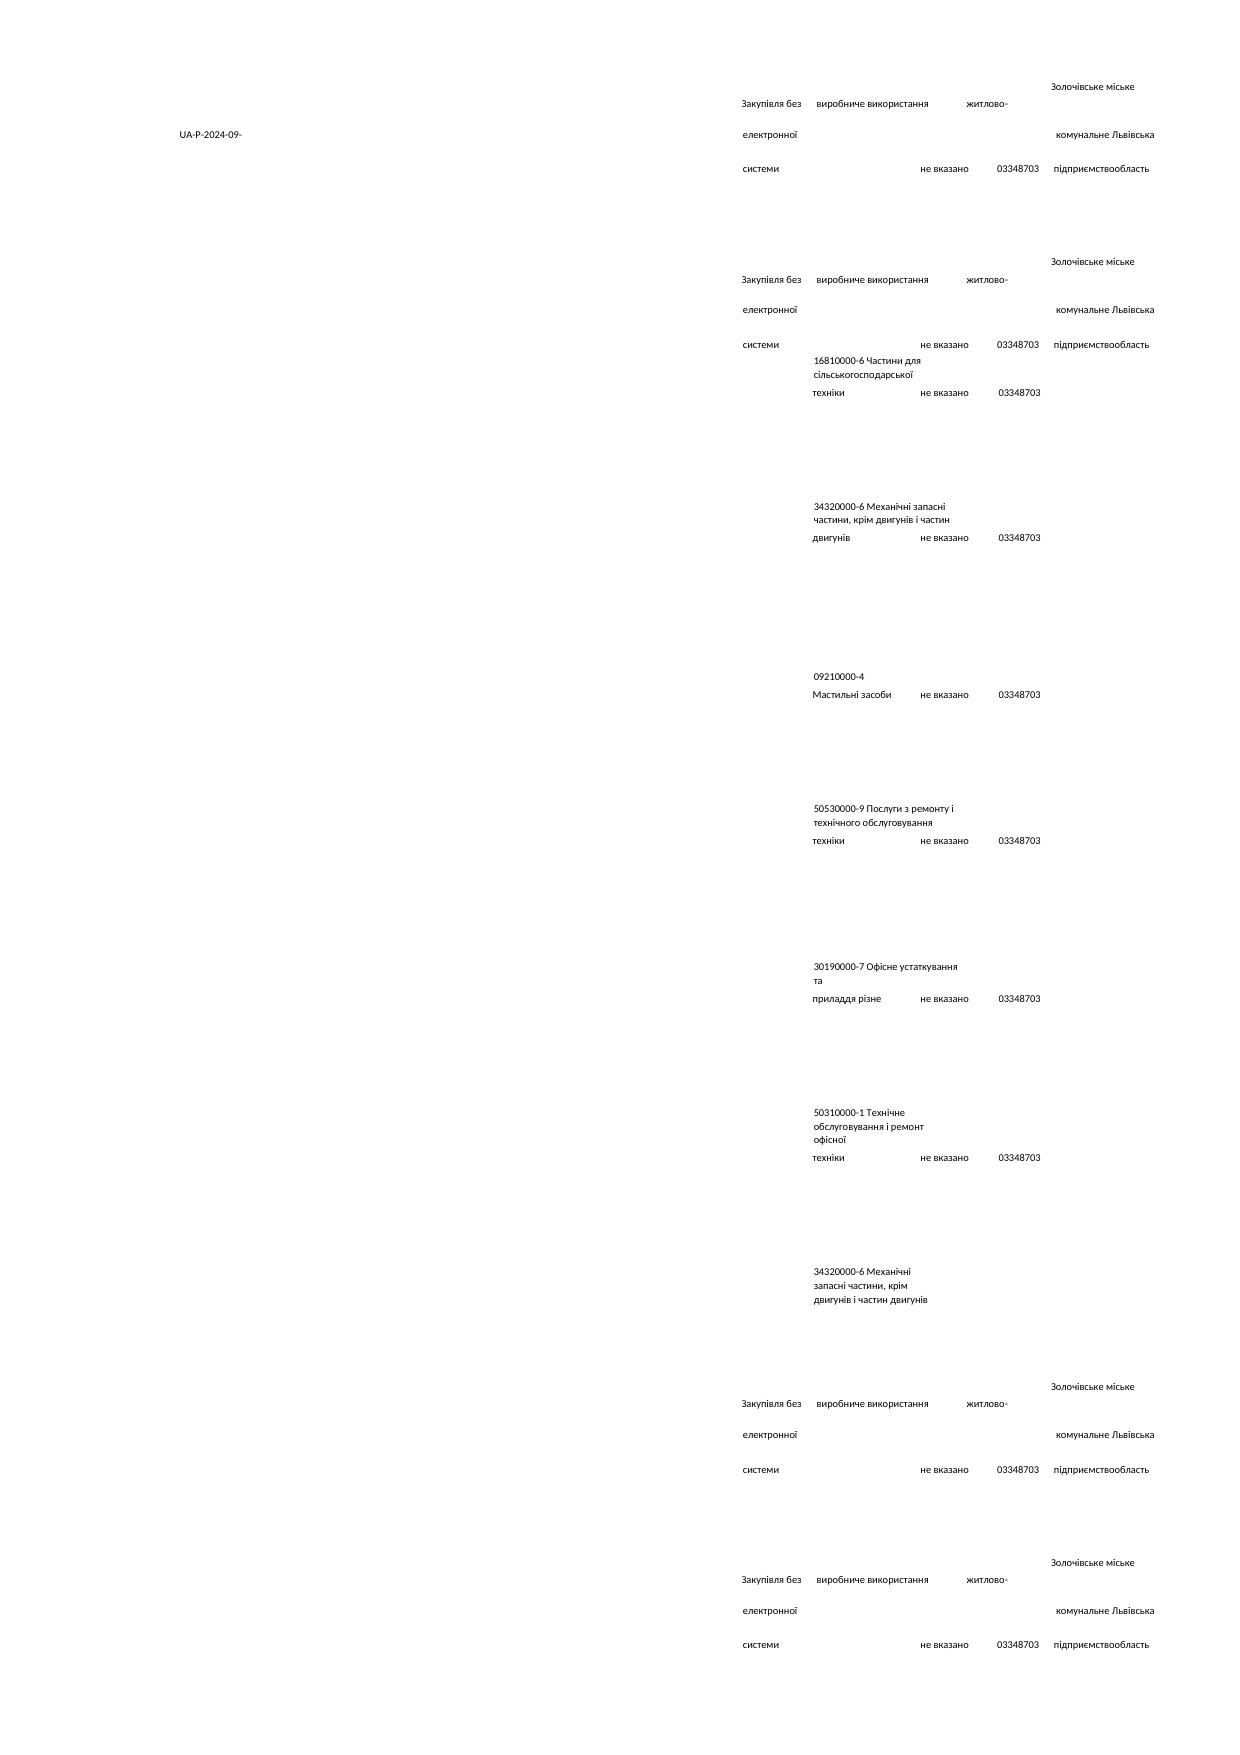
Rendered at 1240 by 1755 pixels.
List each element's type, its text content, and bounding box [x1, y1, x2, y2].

text 34320000-6 Механічні запасні частини, крім двигунів і частин [813, 500, 951, 527]
text 16810000-6 Частини для сільськогосподарської [813, 354, 927, 381]
text двигунів не вказано 03348703 [812, 532, 1040, 544]
text 34320000-6 Механічні запасні частини, крім двигунів і частин двигунів [813, 1266, 932, 1306]
text 30190000-7 Офісне устаткування та [813, 960, 968, 987]
text 50530000-9 Послуги з ремонту і технічного обслуговування [813, 802, 956, 829]
text 50310000-1 Технічне обслуговування і ремонт офісної [813, 1106, 928, 1147]
text техніки не вказано 03348703 [812, 386, 1040, 399]
text Мастильні засоби не вказано 03348703 [812, 688, 1040, 701]
text приладдя різне не вказано 03348703 [812, 992, 1040, 1005]
text техніки не вказано 03348703 [812, 1152, 1040, 1164]
text 09210000-4 [813, 671, 1040, 683]
text техніки не вказано 03348703 [812, 834, 1040, 847]
